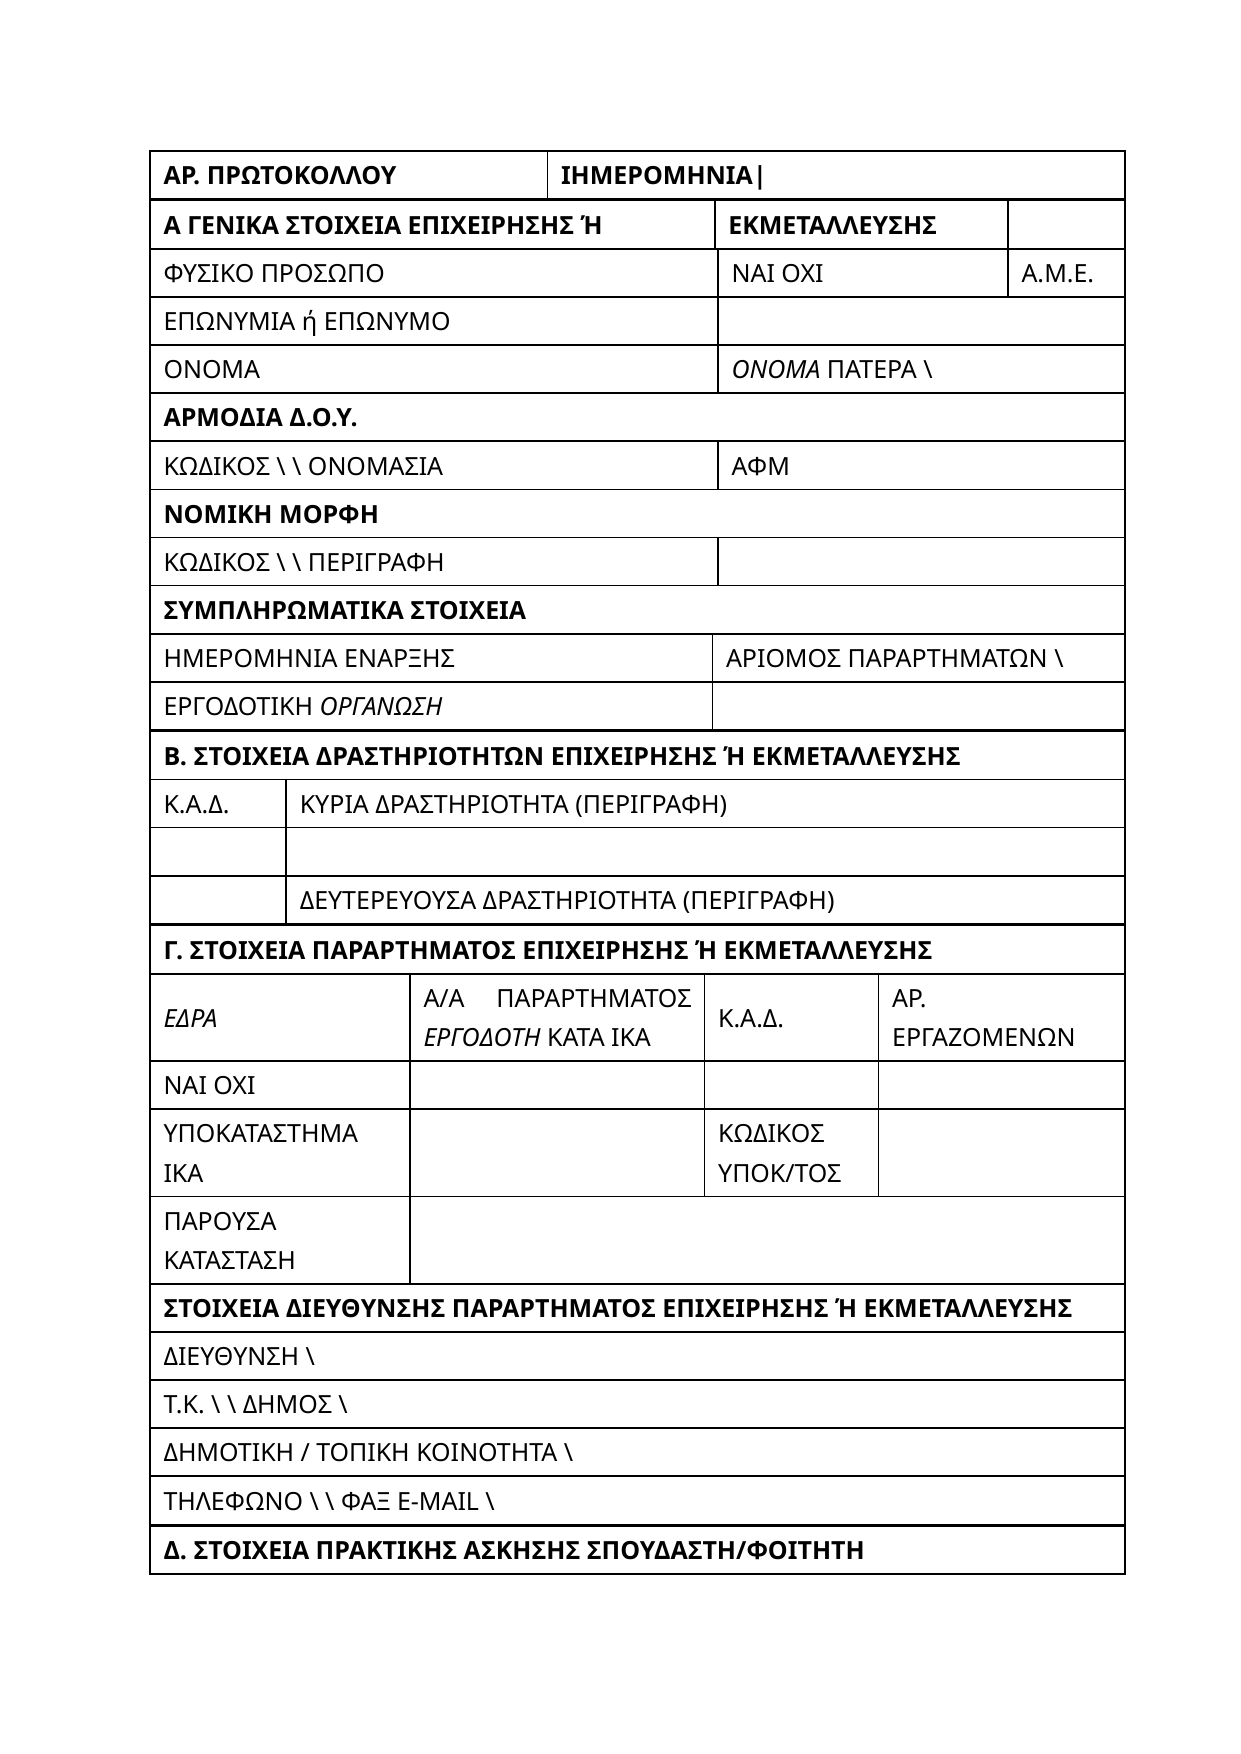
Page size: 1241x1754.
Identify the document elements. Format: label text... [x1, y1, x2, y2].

table_cell ΔΙΕΥΘΥΝΣΗ \ [151, 1333, 1124, 1379]
table_cell [713, 683, 1124, 729]
table_cell ΦΥΣΙΚΟ ΠΡΟΣΩΠΟ [151, 250, 717, 296]
table_cell ΑΡΜΟΔΙΑ Δ.Ο.Υ. [151, 394, 1124, 440]
table_cell ΚΩΔΙΚΟΣ ΥΠΟΚ/ΤΟΣ [705, 1110, 878, 1196]
table_cell [151, 828, 285, 875]
table_header ΕΚΜΕΤΑΛΛΕΥΣΗΣ [716, 201, 1007, 248]
table_cell ΑΦΜ [719, 442, 1124, 488]
table_cell ΠΑΡΟΥΣΑ ΚΑΤΑΣΤΑΣΗ [151, 1197, 409, 1283]
table_cell [411, 1110, 704, 1196]
table_cell ΔΗΜΟΤΙΚΗ / ΤΟΠΙΚΗ ΚΟΙΝΟΤΗΤΑ \ [151, 1429, 1124, 1475]
table_cell [879, 1062, 1124, 1108]
table_cell ΥΠΟΚΑΤΑΣΤΗΜΑ ΙΚΑ [151, 1110, 409, 1196]
table_cell [411, 1062, 704, 1108]
table_cell ΔΕΥΤΕΡΕΥΟΥΣΑ ΔΡΑΣΤΗΡΙΟΤΗΤΑ (ΠΕΡΙΓΡΑΦΗ) [287, 877, 1124, 923]
table_cell [411, 1197, 1124, 1283]
table_header A ΓΕΝΙΚΑ ΣΤΟΙΧΕΙΑ ΕΠΙΧΕΙΡΗΣΗΣ Ή [151, 201, 714, 248]
table_cell ΑΡ. ΠΡΩΤΟΚΟΛΛΟΥ [151, 152, 547, 198]
table_cell ΝΟΜΙΚΗ ΜΟΡΦΗ [151, 490, 1124, 537]
table_cell ΝΑΙ ΟΧΙ [719, 250, 1007, 296]
table_cell ΕΠΩΝΥΜΙΑ ή ΕΠΩΝΥΜΟ [151, 298, 717, 344]
table_cell ΣΤΟΙΧΕΙΑ ΔΙΕΥΘΥΝΣΗΣ ΠΑΡΑΡΤΗΜΑΤΟΣ ΕΠΙΧΕΙΡΗΣΗΣ Ή ΕΚΜΕΤΑΛΛΕΥΣΗΣ [151, 1285, 1124, 1331]
table_cell Κ.Α.Δ. [151, 780, 285, 827]
table_cell ΚΩΔΙΚΟΣ \ \ ΠΕΡΙΓΡΑΦΗ [151, 538, 717, 585]
table_cell [879, 1110, 1124, 1196]
table_cell ΕΔΡΑ [151, 975, 409, 1060]
table_cell [719, 298, 1124, 344]
table_header Β. ΣΤΟΙΧΕΙΑ ΔΡΑΣΤΗΡΙΟΤΗΤΩΝ ΕΠΙΧΕΙΡΗΣΗΣ Ή ΕΚΜΕΤΑΛΛΕΥΣΗΣ [151, 732, 1124, 779]
table_cell Α/Α ΠΑΡΑΡΤΗΜΑΤΟΣ ΕΡΓΟΔΟΤΗ ΚΑΤΑ ΙΚΑ [411, 975, 704, 1060]
table_cell IΗΜΕΡΟΜΗΝΙΑ| [548, 152, 1124, 198]
table_cell [705, 1062, 878, 1108]
table_cell ΚΥΡΙΑ ΔΡΑΣΤΗΡΙΟΤΗΤΑ (ΠΕΡΙΓΡΑΦΗ) [287, 780, 1124, 827]
table_cell ΣΥΜΠΛΗΡΩΜΑΤΙΚΑ ΣΤΟΙΧΕΙΑ [151, 586, 1124, 633]
table_cell ΗΜΕΡΟΜΗΝΙΑ ΕΝΑΡΞΗΣ [151, 635, 712, 681]
table_cell Κ.Α.Δ. [705, 975, 878, 1060]
table_cell ΚΩΔΙΚΟΣ \ \ ΟΝΟΜΑΣΙΑ [151, 442, 717, 488]
table_cell ΑΡΙΟΜΟΣ ΠΑΡΑΡΤΗΜΑΤΩΝ \ [713, 635, 1124, 681]
table_cell [719, 538, 1124, 585]
table_cell ΟΝΟΜΑ ΠΑΤΕΡΑ \ [719, 346, 1124, 392]
table_cell [287, 828, 1124, 875]
table_header Δ. ΣΤΟΙΧΕΙΑ ΠΡΑΚΤΙΚΗΣ ΑΣΚΗΣΗΣ ΣΠΟΥΔΑΣΤΗ/ΦΟΙΤΗΤΗ [151, 1527, 1124, 1573]
table_cell [151, 877, 285, 923]
table_header [1009, 201, 1124, 248]
table_cell ΤΗΛΕΦΩΝΟ \ \ ΦΑΞ E-MAIL \ [151, 1477, 1124, 1523]
table_cell Τ.Κ. \ \ ΔΗΜΟΣ \ [151, 1381, 1124, 1427]
table_cell ΑΡ. ΕΡΓΑΖΟΜΕΝΩΝ [879, 975, 1124, 1060]
table_cell ΝΑΙ ΟΧΙ [151, 1062, 409, 1108]
table_cell Α.Μ.Ε. [1009, 250, 1124, 296]
table_cell ΕΡΓΟΔΟΤΙΚΗ ΟΡΓΑΝΩΣΗ [151, 683, 712, 729]
table_header Γ. ΣΤΟΙΧΕΙΑ ΠΑΡΑΡΤΗΜΑΤΟΣ ΕΠΙΧΕΙΡΗΣΗΣ Ή ΕΚΜΕΤΑΛΛΕΥΣΗΣ [151, 926, 1124, 973]
table_cell ΟΝΟΜΑ [151, 346, 717, 392]
